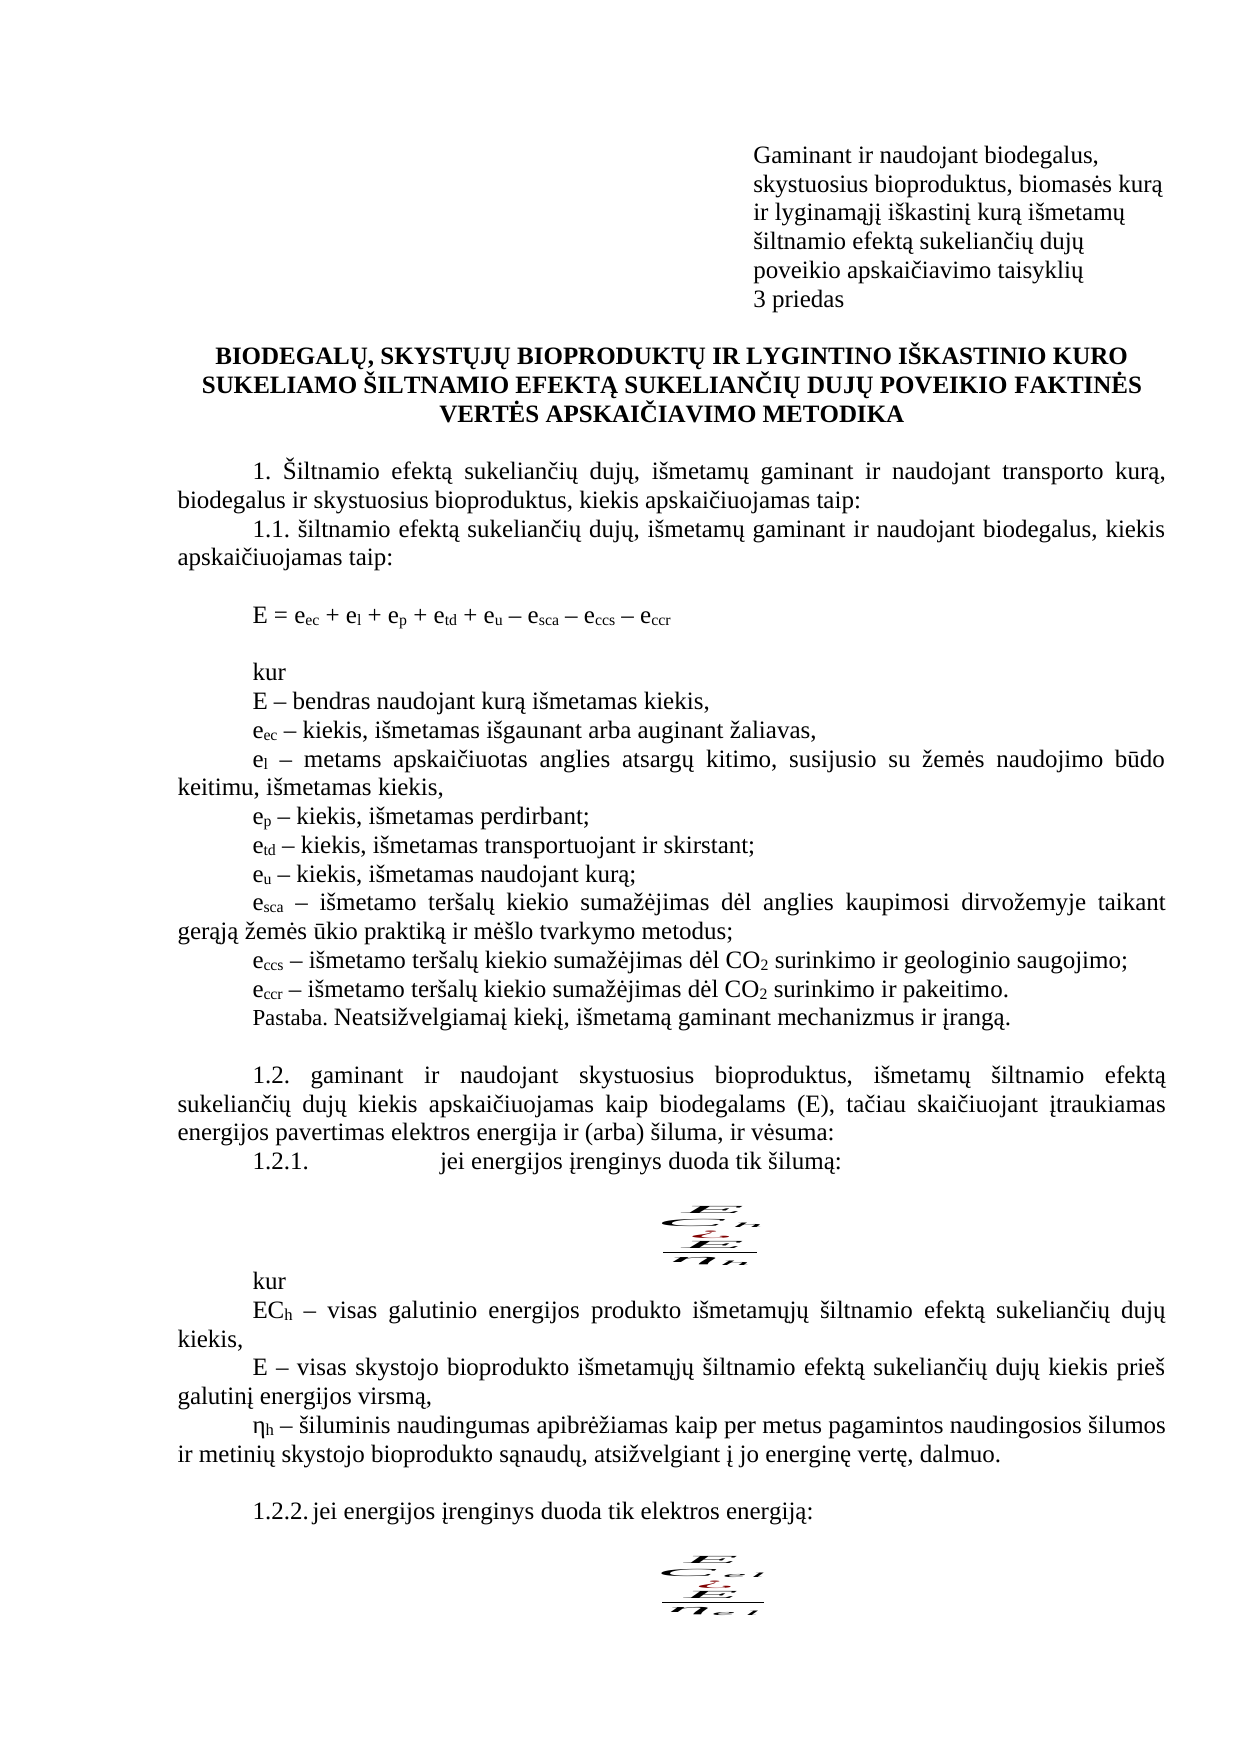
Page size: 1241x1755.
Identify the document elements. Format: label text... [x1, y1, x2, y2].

text 1.1. šiltnamio efektą sukeliančių dujų, išmetamų gaminant ir naudojant biodegalus, kiekis apskaičiuojamas taip: [177, 514, 1166, 571]
text 3 priedas [753, 284, 1166, 312]
text kur [252, 657, 1166, 686]
text eccr – išmetamo teršalų kiekio sumažėjimas dėl CO2 surinkimo ir pakeitimo. [177, 974, 1166, 1002]
text 1.2. gaminant ir naudojant skystuosius bioproduktus, išmetamų šiltnamio efektą sukeliančių dujų kiekis apskaičiuojamas kaip biodegalams (E), tačiau skaičiuojant įtraukiamas energijos pavertimas elektros energija ir (arba) šiluma, ir vėsuma: [177, 1060, 1166, 1146]
text 1. Šiltnamio efektą sukeliančių dujų, išmetamų gaminant ir naudojant transporto kurą, biodegalus ir skystuosius bioproduktus, kiekis apskaičiuojamas taip: [177, 456, 1166, 514]
text eec – kiekis, išmetamas išgaunant arba auginant žaliavas, [177, 715, 1166, 744]
text E – visas skystojo bioprodukto išmetamųjų šiltnamio efektą sukeliančių dujų kiekis prieš galutinį energijos virsmą, [177, 1352, 1166, 1410]
text Pastaba. Neatsižvelgiamaį kiekį, išmetamą gaminant mechanizmus ir įrangą. [177, 1002, 1166, 1031]
text esca – išmetamo teršalų kiekio sumažėjimas dėl anglies kaupimosi dirvožemyje taikant gerąją žemės ūkio praktiką ir mėšlo tvarkymo metodus; [177, 887, 1166, 945]
text E – bendras naudojant kurą išmetamas kiekis, [177, 686, 1166, 715]
text 1.2.1. jei energijos įrenginys duoda tik šilumą: [252, 1146, 1166, 1175]
text eu – kiekis, išmetamas naudojant kurą; [177, 859, 1166, 887]
text el – metams apskaičiuotas anglies atsargų kitimo, susijusio su žemės naudojimo būdo keitimu, išmetamas kiekis, [177, 744, 1166, 801]
text ηh – šiluminis naudingumas apibrėžiamas kaip per metus pagamintos naudingosios šilumos ir metinių skystojo bioprodukto sąnaudų, atsižvelgiant į jo energinę vertę, dalmuo. [177, 1410, 1166, 1467]
text kur [252, 1266, 1166, 1295]
text BIODEGALŲ, SKYSTŲJŲ BIOPRODUKTŲ IR LYGINTINO IŠKASTINIO KURO SUKELIAMO ŠILTNAMIO EFEKTĄ SUKELIANČIŲ DUJŲ POVEIKIO FAKTINĖS VERTĖS APSKAIČIAVIMO METODIKA [177, 341, 1166, 427]
text ECh – visas galutinio energijos produkto išmetamųjų šiltnamio efektą sukeliančių dujų kiekis, [177, 1295, 1166, 1352]
text etd – kiekis, išmetamas transportuojant ir skirstant; [177, 830, 1166, 859]
text Gaminant ir naudojant biodegalus, skystuosius bioproduktus, biomasės kurą ir lyginamąjį iškastinį kurą išmetamų šiltnamio efektą sukeliančių dujų poveikio apskaičiavimo taisyklių [753, 140, 1166, 284]
text E = eec + el + ep + etd + eu – esca – eccs – eccr [252, 600, 1166, 629]
text 1.2.2. jei energijos įrenginys duoda tik elektros energiją: [177, 1496, 1166, 1525]
text ep – kiekis, išmetamas perdirbant; [177, 801, 1166, 830]
text eccs – išmetamo teršalų kiekio sumažėjimas dėl CO2 surinkimo ir geologinio saugojimo; [177, 945, 1166, 974]
